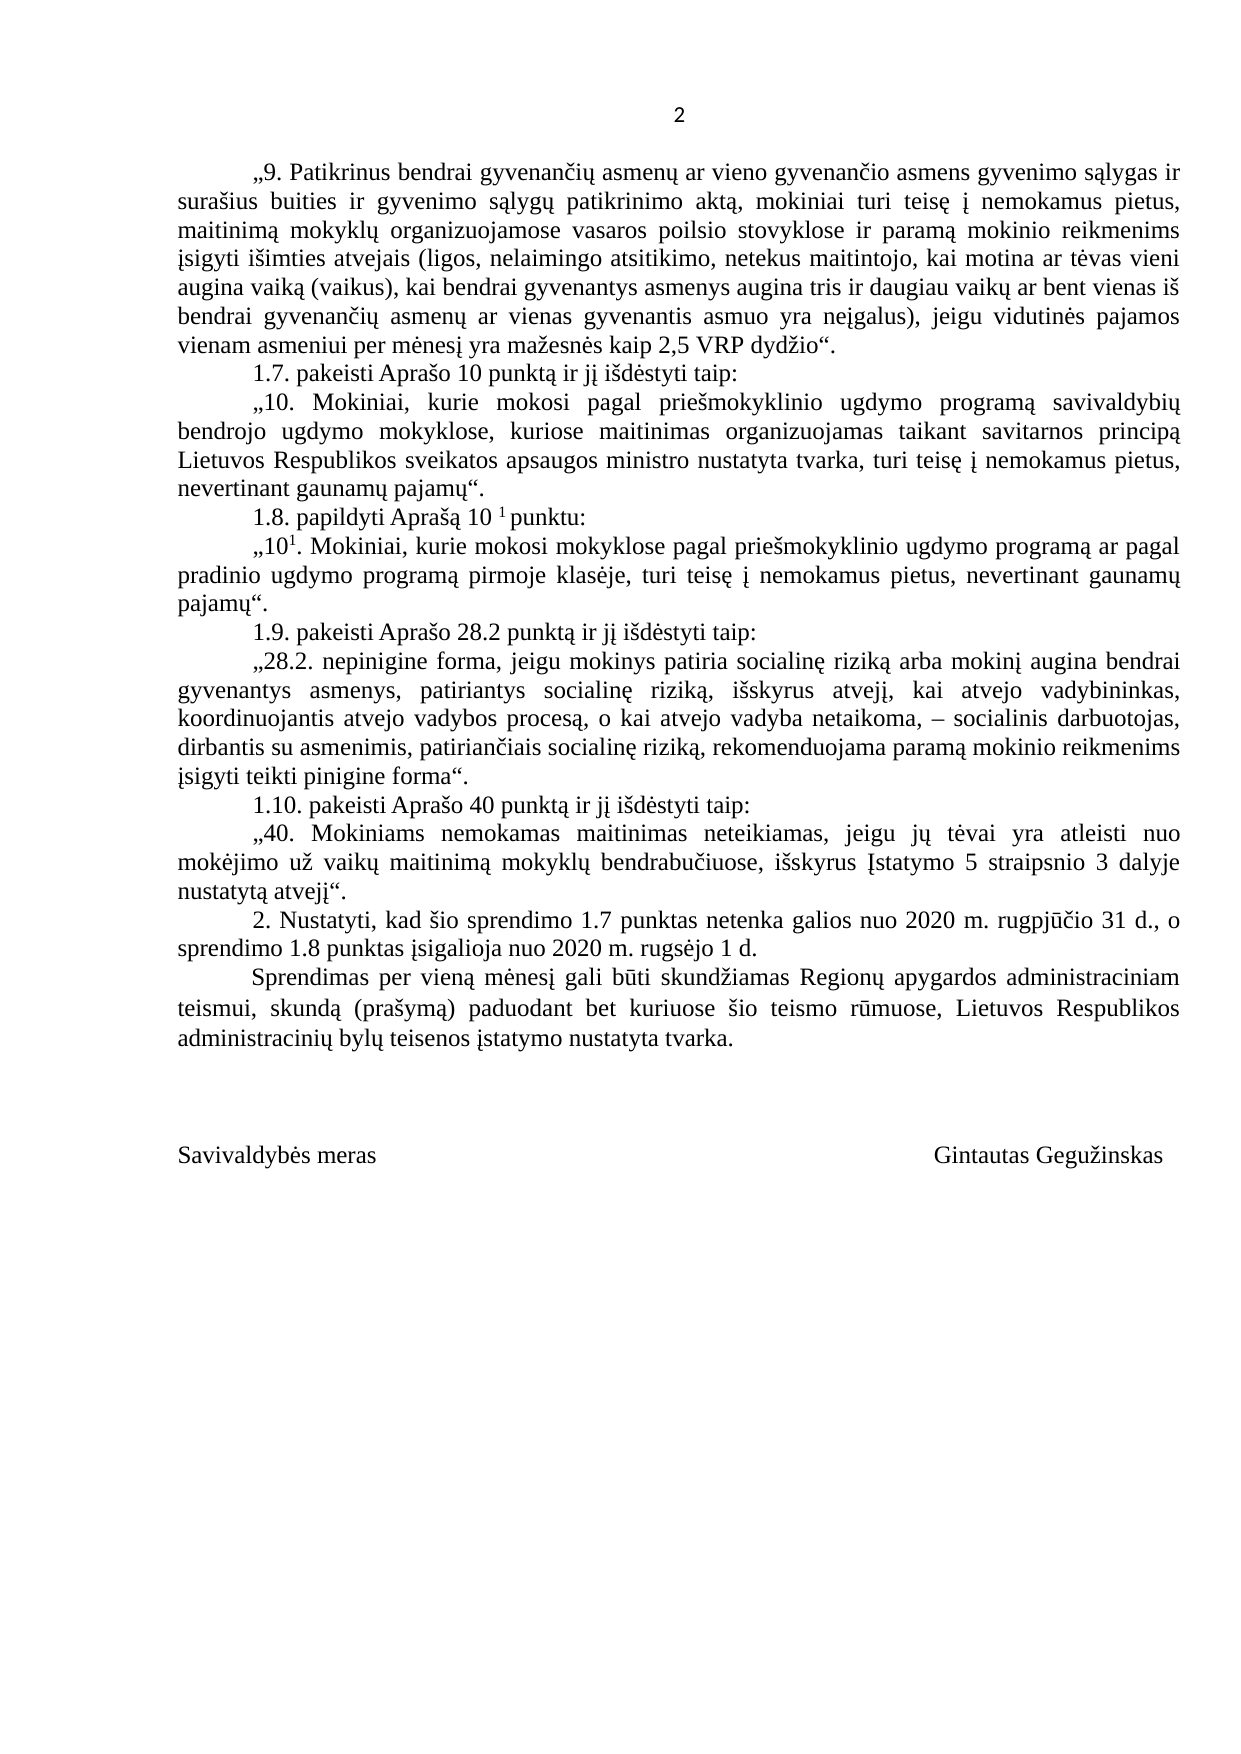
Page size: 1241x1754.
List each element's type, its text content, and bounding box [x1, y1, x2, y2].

text 1.8. papildyti Aprašą 10 1 punktu: [177, 502, 1181, 531]
text 1.9. pakeisti Aprašo 28.2 punktą ir jį išdėstyti taip: [177, 617, 1181, 646]
text „101. Mokiniai, kurie mokosi mokyklose pagal priešmokyklinio ugdymo programą ar pagal pradinio ugdymo programą pirmoje klasėje, turi teisę į nemokamus pietus, nevertinant gaunamų pajamų“. [177, 531, 1181, 617]
text Savivaldybės meras Gintautas Gegužinskas [177, 1140, 1181, 1168]
text 2. Nustatyti, kad šio sprendimo 1.7 punktas netenka galios nuo 2020 m. rugpjūčio 31 d., o sprendimo 1.8 punktas įsigalioja nuo 2020 m. rugsėjo 1 d. [177, 905, 1181, 962]
text „10. Mokiniai, kurie mokosi pagal priešmokyklinio ugdymo programą savivaldybių bendrojo ugdymo mokyklose, kuriose maitinimas organizuojamas taikant savitarnos principą Lietuvos Respublikos sveikatos apsaugos ministro nustatyta tvarka, turi teisę į nemokamus pietus, nevertinant gaunamų pajamų“. [177, 387, 1181, 502]
text „40. Mokiniams nemokamas maitinimas neteikiamas, jeigu jų tėvai yra atleisti nuo mokėjimo už vaikų maitinimą mokyklų bendrabučiuose, išskyrus Įstatymo 5 straipsnio 3 dalyje nustatytą atvejį“. [177, 818, 1181, 905]
text 1.7. pakeisti Aprašo 10 punktą ir jį išdėstyti taip: [177, 358, 1181, 387]
text „28.2. nepinigine forma, jeigu mokinys patiria socialinę riziką arba mokinį augina bendrai gyvenantys asmenys, patiriantys socialinę riziką, išskyrus atvejį, kai atvejo vadybininkas, koordinuojantis atvejo vadybos procesą, o kai atvejo vadyba netaikoma, – socialinis darbuotojas, dirbantis su asmenimis, patiriančiais socialinę riziką, rekomenduojama paramą mokinio reikmenims įsigyti teikti pinigine forma“. [177, 646, 1181, 790]
text Sprendimas per vieną mėnesį gali būti skundžiamas Regionų apygardos administraciniam teismui, skundą (prašymą) paduodant bet kuriuose šio teismo rūmuose, Lietuvos Respublikos administracinių bylų teisenos įstatymo nustatyta tvarka. [177, 962, 1181, 1052]
text „9. Patikrinus bendrai gyvenančių asmenų ar vieno gyvenančio asmens gyvenimo sąlygas ir surašius buities ir gyvenimo sąlygų patikrinimo aktą, mokiniai turi teisę į nemokamus pietus, maitinimą mokyklų organizuojamose vasaros poilsio stovyklose ir paramą mokinio reikmenims įsigyti išimties atvejais (ligos, nelaimingo atsitikimo, netekus maitintojo, kai motina ar tėvas vieni augina vaiką (vaikus), kai bendrai gyvenantys asmenys augina tris ir daugiau vaikų ar bent vienas iš bendrai gyvenančių asmenų ar vienas gyvenantis asmuo yra neįgalus), jeigu vidutinės pajamos vienam asmeniui per mėnesį yra mažesnės kaip 2,5 VRP dydžio“. [177, 157, 1181, 358]
text 1.10. pakeisti Aprašo 40 punktą ir jį išdėstyti taip: [177, 790, 1181, 818]
